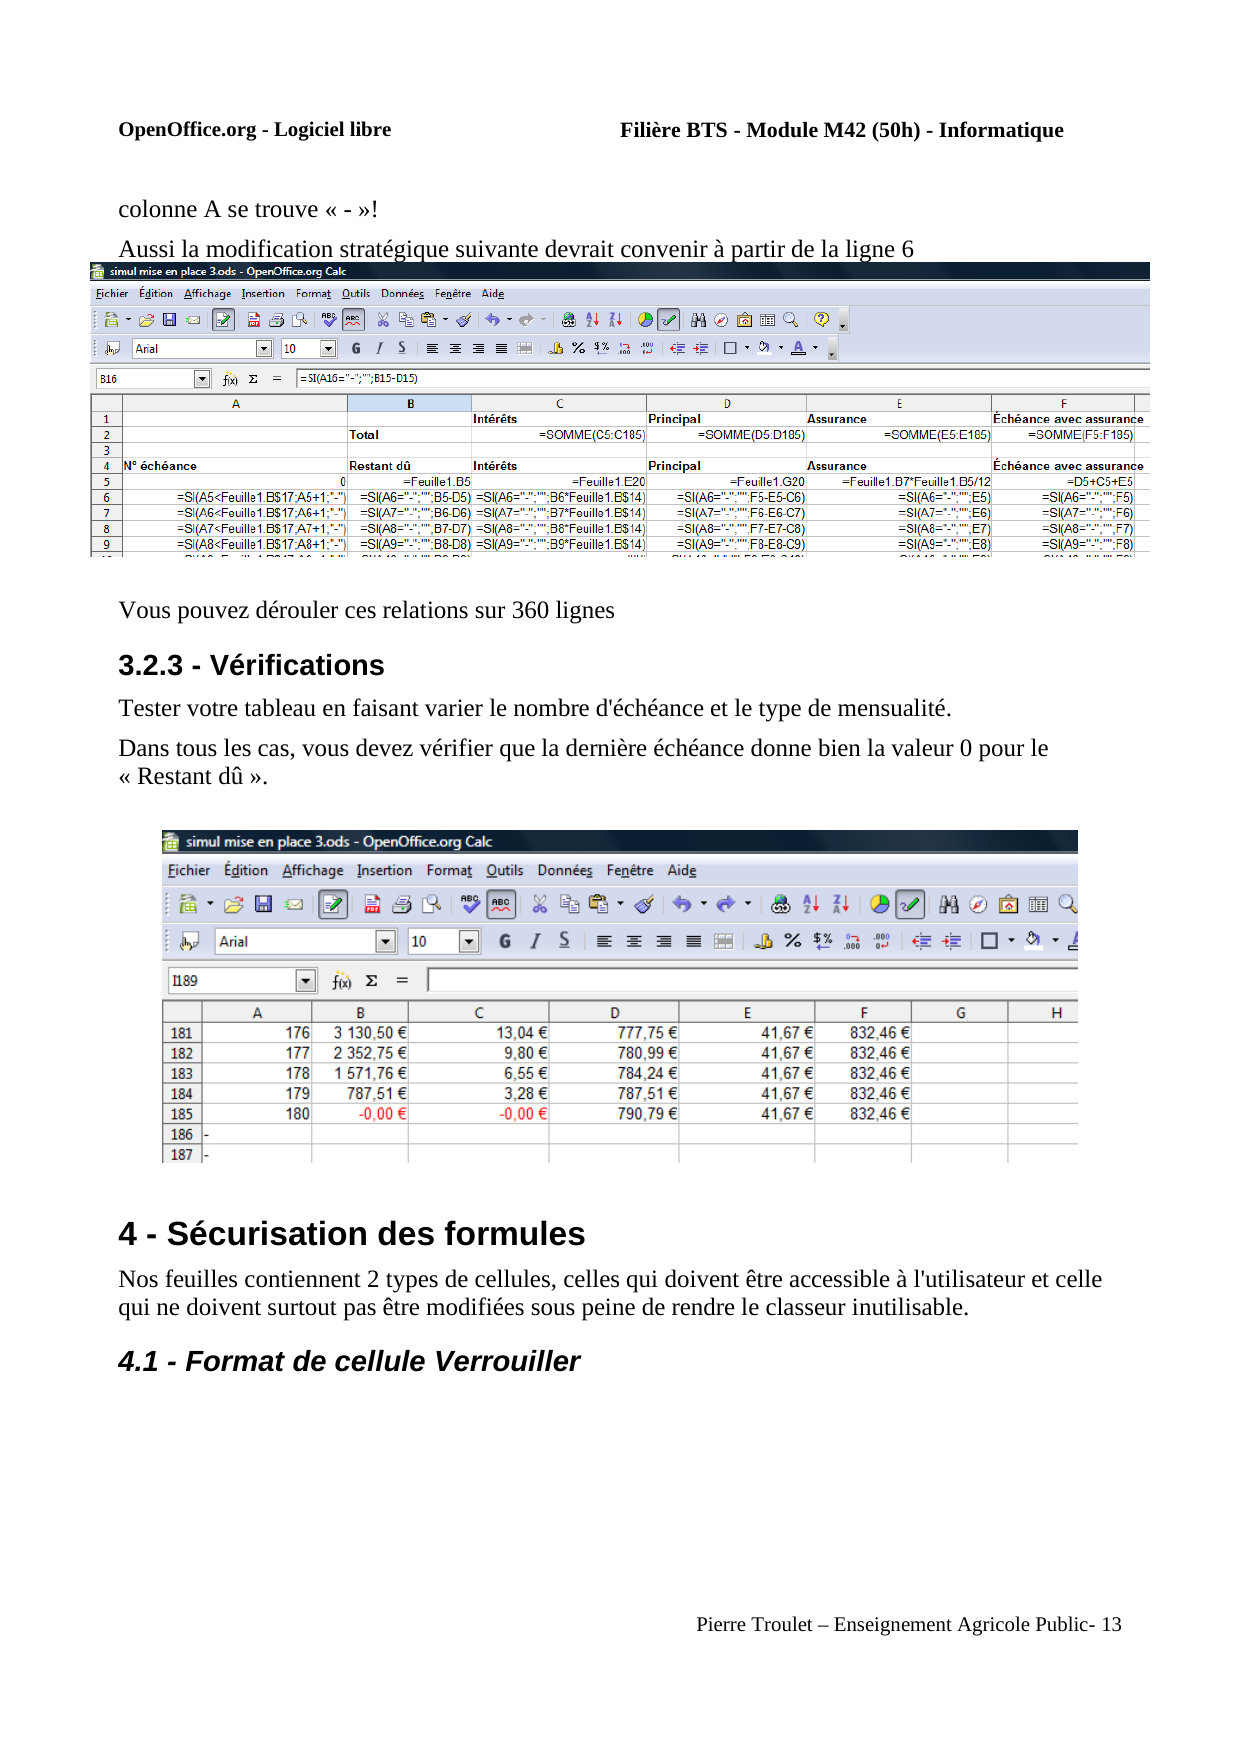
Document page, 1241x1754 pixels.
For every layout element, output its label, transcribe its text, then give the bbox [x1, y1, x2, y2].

text colonne A se trouve « - »! [118, 195, 1122, 223]
text Vous pouvez dérouler ces relations sur 360 lignes [118, 596, 1122, 624]
subtitle Format de cellule Verrouiller [118, 1345, 1122, 1378]
text Nos feuilles contiennent 2 types de cellules, celles qui doivent être accessible à l'utilisateur et celle qui ne doivent surtout pas être modifiées sous peine de rendre le classeur inutilisable. [118, 1265, 1122, 1320]
text Dans tous les cas, vous devez vérifier que la dernière échéance donne bien la valeur 0 pour le « Restant dû ». [118, 734, 1122, 790]
subtitle Vérifications [118, 649, 1122, 682]
text Aussi la modification stratégique suivante devrait convenir à partir de la ligne 6 [118, 235, 1122, 262]
subtitle Sécurisation des formules [118, 1215, 1122, 1252]
text Tester votre tableau en faisant varier le nombre d'échéance et le type de mensualité. [118, 694, 1122, 722]
picture [90, 262, 1150, 557]
